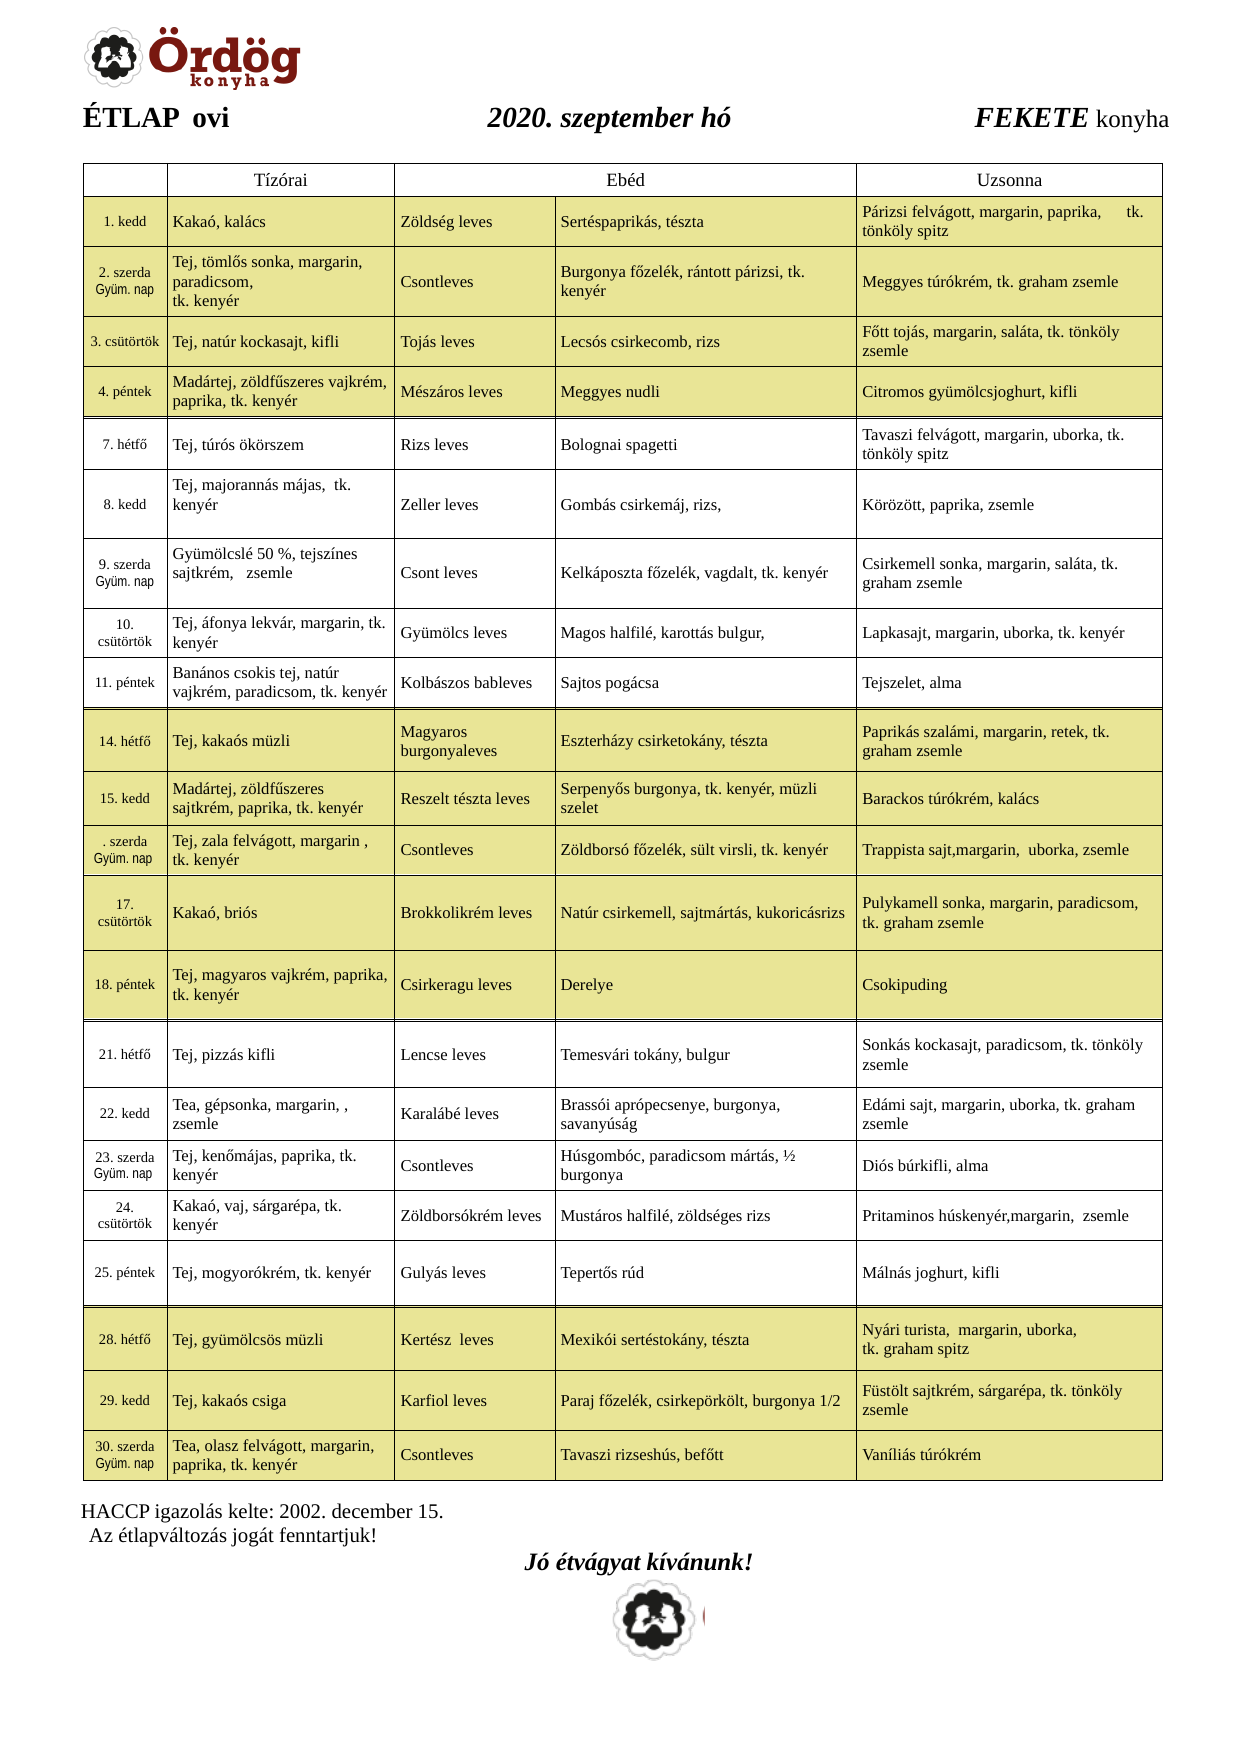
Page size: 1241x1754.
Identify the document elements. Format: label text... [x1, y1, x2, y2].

table_cell Csirkemell sonka, margarin, saláta, tk. graham zsemle [857, 539, 1162, 607]
table_cell Kakaó, vaj, sárgarépa, tk. kenyér [168, 1191, 394, 1240]
table_cell Madártej, zöldfűszeres vajkrém, paprika, tk. kenyér [168, 367, 394, 416]
table_cell 25. péntek [84, 1241, 167, 1305]
table_cell 23. szerda Gyüm. nap [84, 1141, 167, 1190]
table_cell Gyümölcs leves [395, 609, 555, 657]
table_cell Tej, majorannás májas, tk. kenyér [168, 470, 394, 538]
table_cell Meggyes túrókrém, tk. graham zsemle [857, 247, 1162, 316]
table_cell Gyümölcslé 50 %, tejszínes sajtkrém, zsemle [168, 539, 394, 607]
table_cell Citromos gyümölcsjoghurt, kifli [857, 367, 1162, 416]
table_cell Mészáros leves [395, 367, 555, 416]
table_cell Sonkás kockasajt, paradicsom, tk. tönköly zsemle [857, 1022, 1162, 1087]
table_cell Tepertős rúd [556, 1241, 856, 1305]
table_cell 3. csütörtök [84, 317, 167, 366]
table_cell Mustáros halfilé, zöldséges rizs [556, 1191, 856, 1240]
table_cell Madártej, zöldfűszeres sajtkrém, paprika, tk. kenyér [168, 772, 394, 825]
table_cell Tea, gépsonka, margarin, , zsemle [168, 1088, 394, 1140]
table_cell Málnás joghurt, kifli [857, 1241, 1162, 1305]
table_header Uzsonna [857, 164, 1162, 196]
table_cell 30. szerda Gyüm. nap [84, 1431, 167, 1480]
table_cell Tej, gyümölcsös müzli [168, 1308, 394, 1370]
table_cell Tea, olasz felvágott, margarin, paprika, tk. kenyér [168, 1431, 394, 1480]
text Jó étvágyat kívánunk! [65, 1547, 1240, 1576]
table_cell Tavaszi felvágott, margarin, uborka, tk. tönköly spitz [857, 419, 1162, 469]
table_cell Sertéspaprikás, tészta [556, 197, 856, 246]
table_cell Pulykamell sonka, margarin, paradicsom, tk. graham zsemle [857, 876, 1162, 950]
table_cell Kelkáposzta főzelék, vagdalt, tk. kenyér [556, 539, 856, 607]
table_cell Füstölt sajtkrém, sárgarépa, tk. tönköly zsemle [857, 1371, 1162, 1430]
table_cell Karfiol leves [395, 1371, 555, 1430]
table_cell Tej, tömlős sonka, margarin, paradicsom, tk. kenyér [168, 247, 394, 316]
table_cell Serpenyős burgonya, tk. kenyér, müzli szelet [556, 772, 856, 825]
table_cell Brassói aprópecsenye, burgonya, savanyúság [556, 1088, 856, 1140]
table_cell 10. csütörtök [84, 609, 167, 657]
table_cell Vaníliás túrókrém [857, 1431, 1162, 1480]
table_cell Sajtos pogácsa [556, 658, 856, 707]
table_cell Eszterházy csirketokány, tészta [556, 710, 856, 771]
table_cell Lencse leves [395, 1022, 555, 1087]
table_cell Csontleves [395, 826, 555, 874]
table_cell Temesvári tokány, bulgur [556, 1022, 856, 1087]
picture [82, 25, 301, 92]
table_cell Zöldség leves [395, 197, 555, 246]
picture [610, 1577, 705, 1667]
table_cell 14. hétfő [84, 710, 167, 771]
table_cell Kakaó, briós [168, 876, 394, 950]
table_cell Tej, áfonya lekvár, margarin, tk. kenyér [168, 609, 394, 657]
table_cell 21. hétfő [84, 1022, 167, 1087]
table_cell Edámi sajt, margarin, uborka, tk. graham zsemle [857, 1088, 1162, 1140]
table_cell Tej, natúr kockasajt, kifli [168, 317, 394, 366]
table_cell 8. kedd [84, 470, 167, 538]
table_cell Tojás leves [395, 317, 555, 366]
table_cell Tejszelet, alma [857, 658, 1162, 707]
table_cell 24. csütörtök [84, 1191, 167, 1240]
table_cell Rizs leves [395, 419, 555, 469]
table_cell 18. péntek [84, 951, 167, 1018]
table_cell Körözött, paprika, zsemle [857, 470, 1162, 538]
table_cell . szerda Gyüm. nap [84, 826, 167, 874]
table_cell 9. szerda Gyüm. nap [84, 539, 167, 607]
table_cell Reszelt tészta leves [395, 772, 555, 825]
table_cell Bolognai spagetti [556, 419, 856, 469]
table_cell 15. kedd [84, 772, 167, 825]
table_cell Csontleves [395, 247, 555, 316]
table_cell Natúr csirkemell, sajtmártás, kukoricásrizs [556, 876, 856, 950]
table_cell Lapkasajt, margarin, uborka, tk. kenyér [857, 609, 1162, 657]
table_cell Tej, kakaós csiga [168, 1371, 394, 1430]
table_cell Tej, pizzás kifli [168, 1022, 394, 1087]
table_cell Barackos túrókrém, kalács [857, 772, 1162, 825]
table_cell Magyaros burgonyaleves [395, 710, 555, 771]
table_cell Meggyes nudli [556, 367, 856, 416]
table_cell Zöldborsó főzelék, sült virsli, tk. kenyér [556, 826, 856, 874]
table_cell 7. hétfő [84, 419, 167, 469]
table_cell Zeller leves [395, 470, 555, 538]
table_cell 17. csütörtök [84, 876, 167, 950]
table_cell 4. péntek [84, 367, 167, 416]
table_cell Zöldborsókrém leves [395, 1191, 555, 1240]
table_cell Brokkolikrém leves [395, 876, 555, 950]
table_cell Csont leves [395, 539, 555, 607]
table_cell Gulyás leves [395, 1241, 555, 1305]
table_cell Főtt tojás, margarin, saláta, tk. tönköly zsemle [857, 317, 1162, 366]
table_cell Tej, magyaros vajkrém, paprika, tk. kenyér [168, 951, 394, 1018]
table_cell Csontleves [395, 1141, 555, 1190]
table_cell Csontleves [395, 1431, 555, 1480]
text ÉTLAP ovi 2020. szeptember hó FEKETE konyha [83, 101, 1240, 134]
table_cell Tej, mogyorókrém, tk. kenyér [168, 1241, 394, 1305]
table_cell Párizsi felvágott, margarin, paprika, tk. tönköly spitz [857, 197, 1162, 246]
table_cell Tej, zala felvágott, margarin , tk. kenyér [168, 826, 394, 874]
table_cell Tej, kakaós müzli [168, 710, 394, 771]
table_cell 2. szerda Gyüm. nap [84, 247, 167, 316]
table_cell Mexikói sertéstokány, tészta [556, 1308, 856, 1370]
table_cell Csirkeragu leves [395, 951, 555, 1018]
table_cell Karalábé leves [395, 1088, 555, 1140]
table_cell Húsgombóc, paradicsom mártás, ½ burgonya [556, 1141, 856, 1190]
table_cell 1. kedd [84, 197, 167, 246]
text Az étlapváltozás jogát fenntartjuk! [89, 1523, 1240, 1547]
table_cell Pritaminos húskenyér,margarin, zsemle [857, 1191, 1162, 1240]
table_header Tízórai [168, 164, 394, 196]
table_cell 11. péntek [84, 658, 167, 707]
table_cell Paprikás szalámi, margarin, retek, tk. graham zsemle [857, 710, 1162, 771]
table_cell Csokipuding [857, 951, 1162, 1018]
table_cell Trappista sajt,margarin, uborka, zsemle [857, 826, 1162, 874]
table_cell Tavaszi rizseshús, befőtt [556, 1431, 856, 1480]
table_cell Derelye [556, 951, 856, 1018]
table_cell Gombás csirkemáj, rizs, [556, 470, 856, 538]
table_cell Paraj főzelék, csirkepörkölt, burgonya 1/2 [556, 1371, 856, 1430]
table_header Ebéd [395, 164, 856, 196]
table_cell 28. hétfő [84, 1308, 167, 1370]
table_cell Burgonya főzelék, rántott párizsi, tk. kenyér [556, 247, 856, 316]
table_cell 29. kedd [84, 1371, 167, 1430]
table_cell Nyári turista, margarin, uborka, tk. graham spitz [857, 1308, 1162, 1370]
table_cell Kertész leves [395, 1308, 555, 1370]
text HACCP igazolás kelte: 2002. december 15. [65, 1499, 1240, 1523]
table_cell Tej, túrós ökörszem [168, 419, 394, 469]
table_cell Kakaó, kalács [168, 197, 394, 246]
table_cell Magos halfilé, karottás bulgur, [556, 609, 856, 657]
table_header [84, 164, 167, 196]
table_cell 22. kedd [84, 1088, 167, 1140]
table_cell Kolbászos bableves [395, 658, 555, 707]
table_cell Banános csokis tej, natúr vajkrém, paradicsom, tk. kenyér [168, 658, 394, 707]
table_cell Diós búrkifli, alma [857, 1141, 1162, 1190]
table_cell Lecsós csirkecomb, rizs [556, 317, 856, 366]
table_cell Tej, kenőmájas, paprika, tk. kenyér [168, 1141, 394, 1190]
